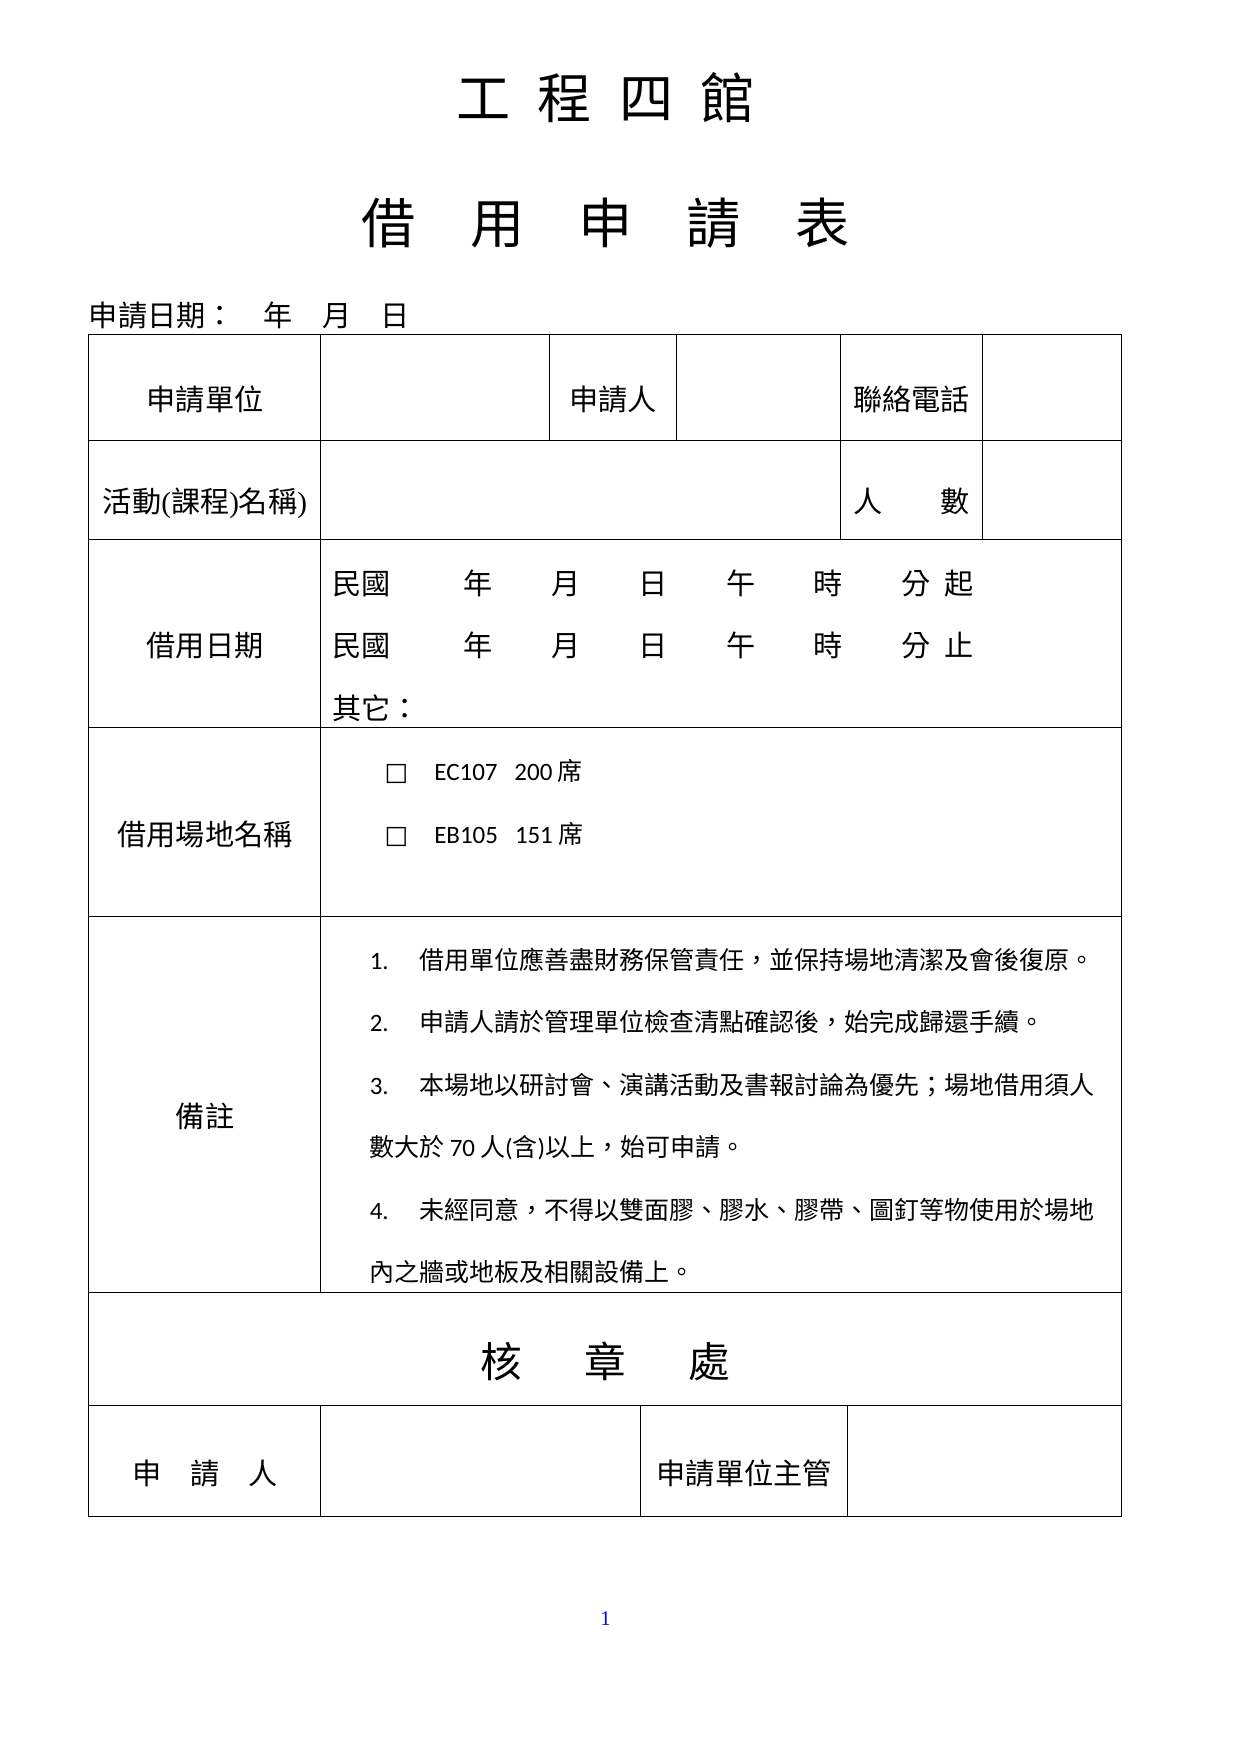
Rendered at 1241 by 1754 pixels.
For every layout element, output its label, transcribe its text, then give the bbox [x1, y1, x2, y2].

table_cell 借用單位應善盡財務保管責任，並保持場地清潔及會後復原。 申請人請於管理單位檢查清點確認後，始完成歸還手續。 本場地以研討會、演講活動及書報討論為優先；場地借用須人數大於70人(含)以上，始可申請。 未經同意，不得以雙面膠、膠水、膠帶、圖釘等物使用於場地內之牆或地板及相關設備上。 [321, 917, 1121, 1292]
table_cell EC107 200席 EB105 151席 [321, 728, 1121, 916]
table_cell 民國 年 月 日 午 時 分 起 民國 年 月 日 午 時 分 止 其它： [321, 540, 1121, 727]
table_cell 申請單位主管 [641, 1406, 847, 1516]
table_header 申請人 [550, 335, 676, 440]
text 借 用 申 請 表 [89, 147, 1122, 272]
table_cell 活動(課程)名稱) [89, 441, 320, 539]
table_cell [983, 441, 1121, 539]
table_cell 借用場地名稱 [89, 728, 320, 916]
table_header [983, 335, 1121, 440]
table_header [677, 335, 840, 440]
table_cell 備註 [89, 917, 320, 1292]
text 申請日期： 年 月 日 [89, 272, 1122, 334]
table_header [321, 335, 549, 440]
table_cell [321, 441, 840, 539]
table_cell 人 數 [841, 441, 982, 539]
table_cell 核 章 處 [89, 1293, 1121, 1405]
text 工 程 四 館 [89, 22, 1122, 147]
table_header 申請單位 [89, 335, 320, 440]
table_cell [848, 1406, 1121, 1516]
table_cell 借用日期 [89, 540, 320, 727]
table_cell [321, 1406, 640, 1516]
table_cell 申 請 人 [89, 1406, 320, 1516]
table_header 聯絡電話 [841, 335, 982, 440]
